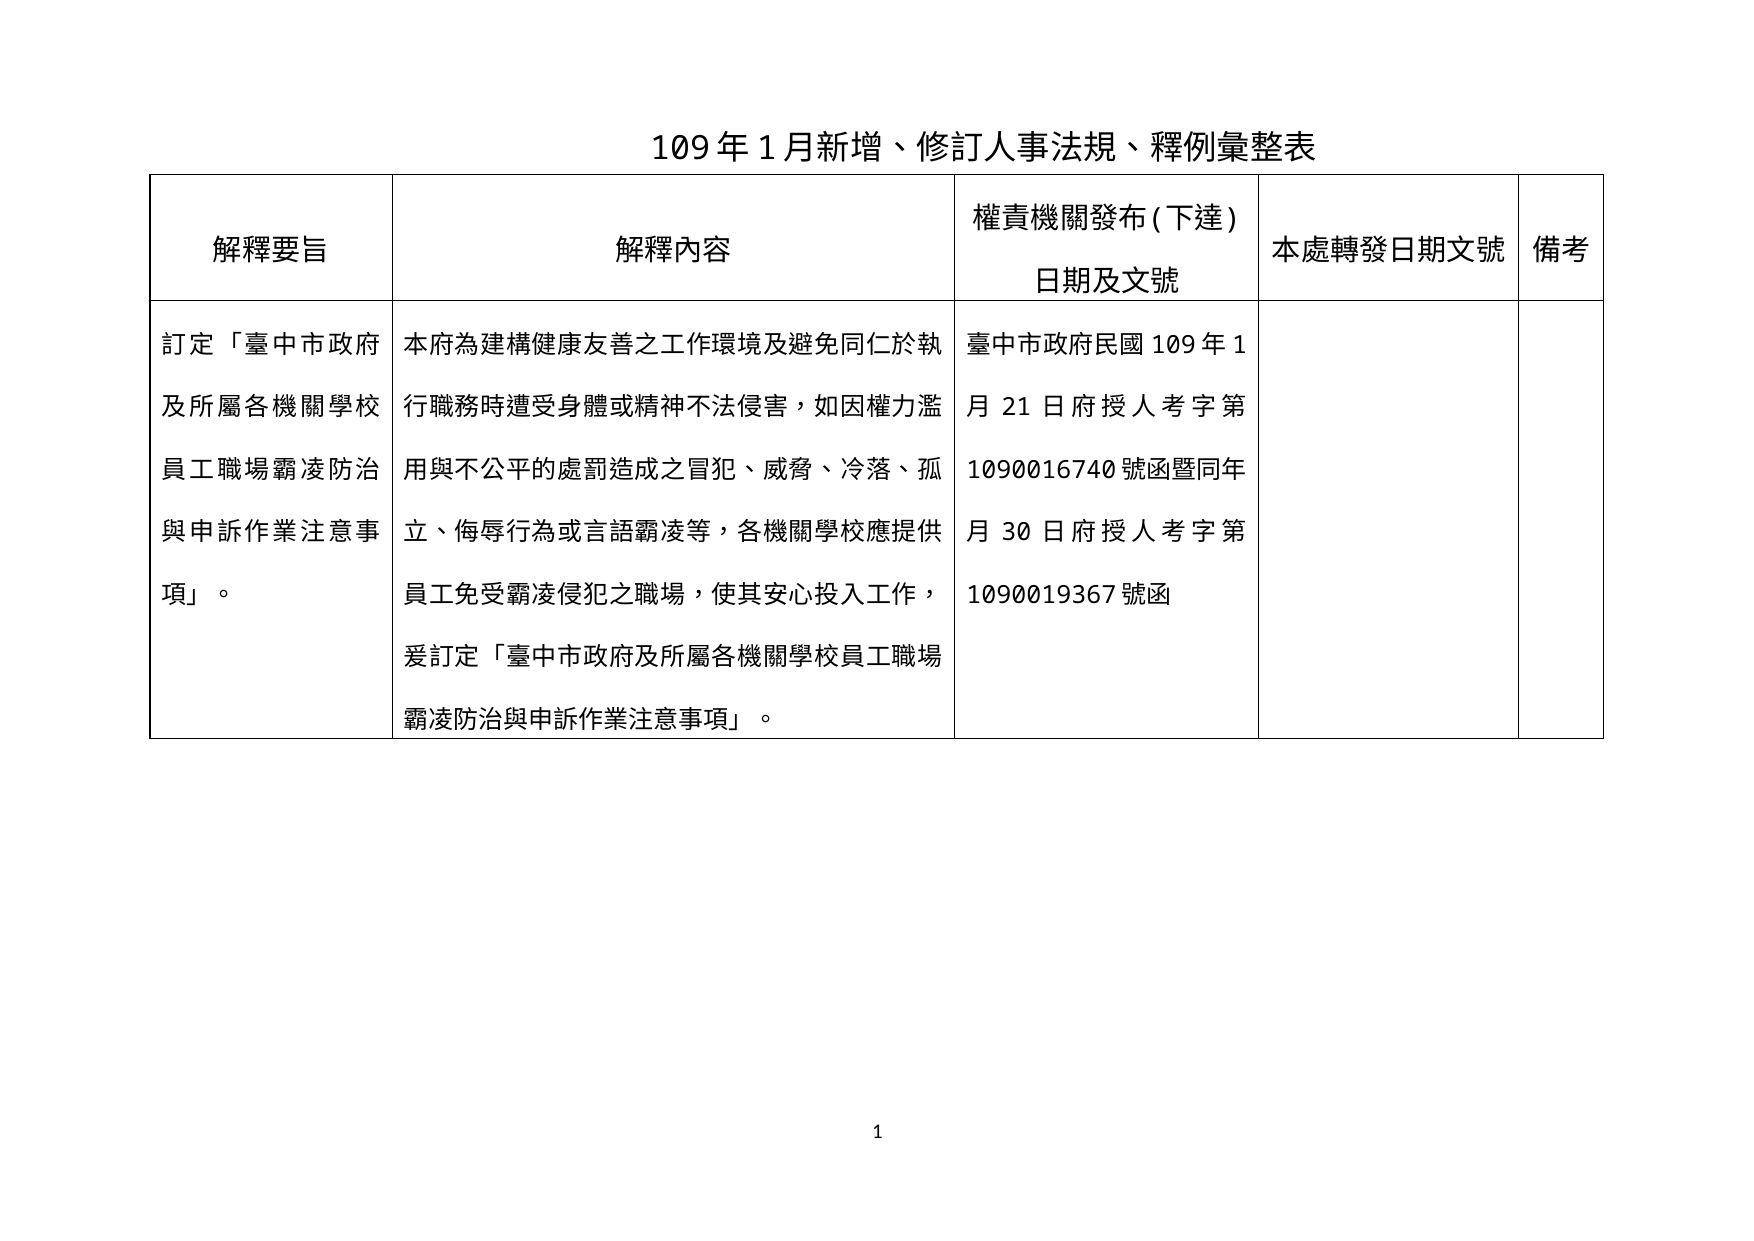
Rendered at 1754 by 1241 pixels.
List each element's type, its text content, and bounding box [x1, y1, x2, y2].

table_cell [1259, 301, 1518, 738]
text 109年1月新增、修訂人事法規、釋例彙整表 [150, 103, 1604, 166]
table_cell 本府為建構健康友善之工作環境及避免同仁於執行職務時遭受身體或精神不法侵害，如因權力濫用與不公平的處罰造成之冒犯、威脅、冷落、孤立、侮辱行為或言語霸凌等，各機關學校應提供員工免受霸凌侵犯之職場，使其安心投入工作，爰訂定「臺中市政府及所屬各機關學校員工職場霸凌防治與申訴作業注意事項」。 [393, 301, 954, 738]
table_header 解釋要旨 [151, 175, 392, 299]
table_header 備考 [1519, 175, 1603, 299]
table_cell 臺中市政府民國109年1月21日府授人考字第1090016740號函暨同年月30日府授人考字第1090019367號函 [955, 301, 1258, 738]
table_cell 訂定「臺中市政府及所屬各機關學校員工職場霸凌防治與申訴作業注意事項」。 [151, 301, 392, 738]
table_cell [1519, 301, 1603, 738]
table_header 本處轉發日期文號 [1259, 175, 1518, 299]
table_header 解釋內容 [393, 175, 954, 299]
table_header 權責機關發布(下達) 日期及文號 [955, 175, 1258, 299]
